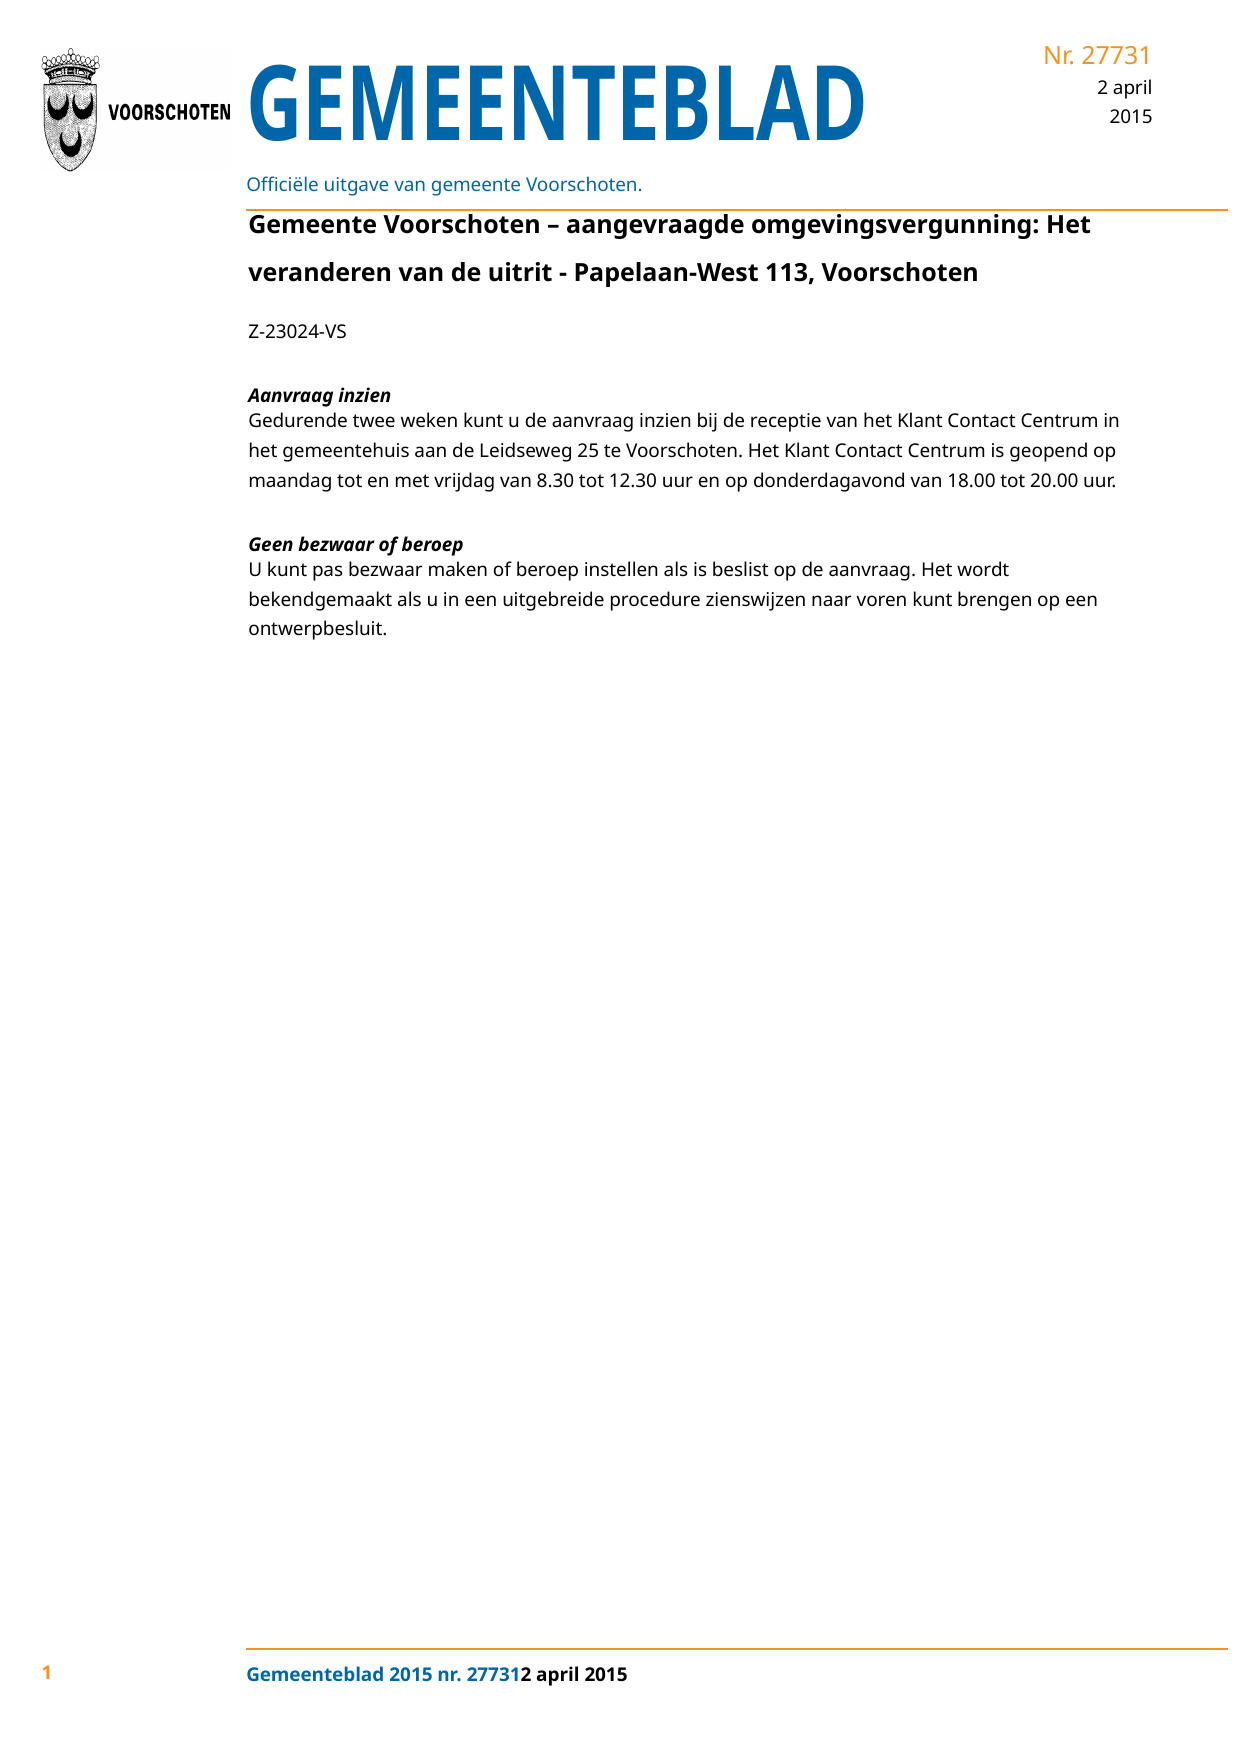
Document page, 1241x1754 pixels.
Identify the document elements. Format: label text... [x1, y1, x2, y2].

picture [41, 47, 231, 172]
text U kunt pas bezwaar maken of beroep instellen als is beslist op de aanvraag. Het wordt bekendgemaakt als u in een uitgebreide procedure zienswijzen naar voren kunt brengen op een ontwerpbesluit. [248, 556, 1152, 641]
text Gemeente Voorschoten – aangevraagde omgevingsvergunning: Het veranderen van de uitrit - Papelaan-West 113, Voorschoten [248, 211, 1152, 288]
text Z-23024-VS [248, 318, 1152, 344]
text Aanvraag inzien [248, 382, 1152, 408]
text Geen bezwaar of beroep [248, 531, 1152, 556]
text Gedurende twee weken kunt u de aanvraag inzien bij de receptie van het Klant Contact Centrum in het gemeentehuis aan de Leidseweg 25 te Voorschoten. Het Klant Contact Centrum is geopend op maandag tot en met vrijdag van 8.30 tot 12.30 uur en op donderdagavond van 18.00 tot 20.00 uur. [248, 408, 1152, 492]
